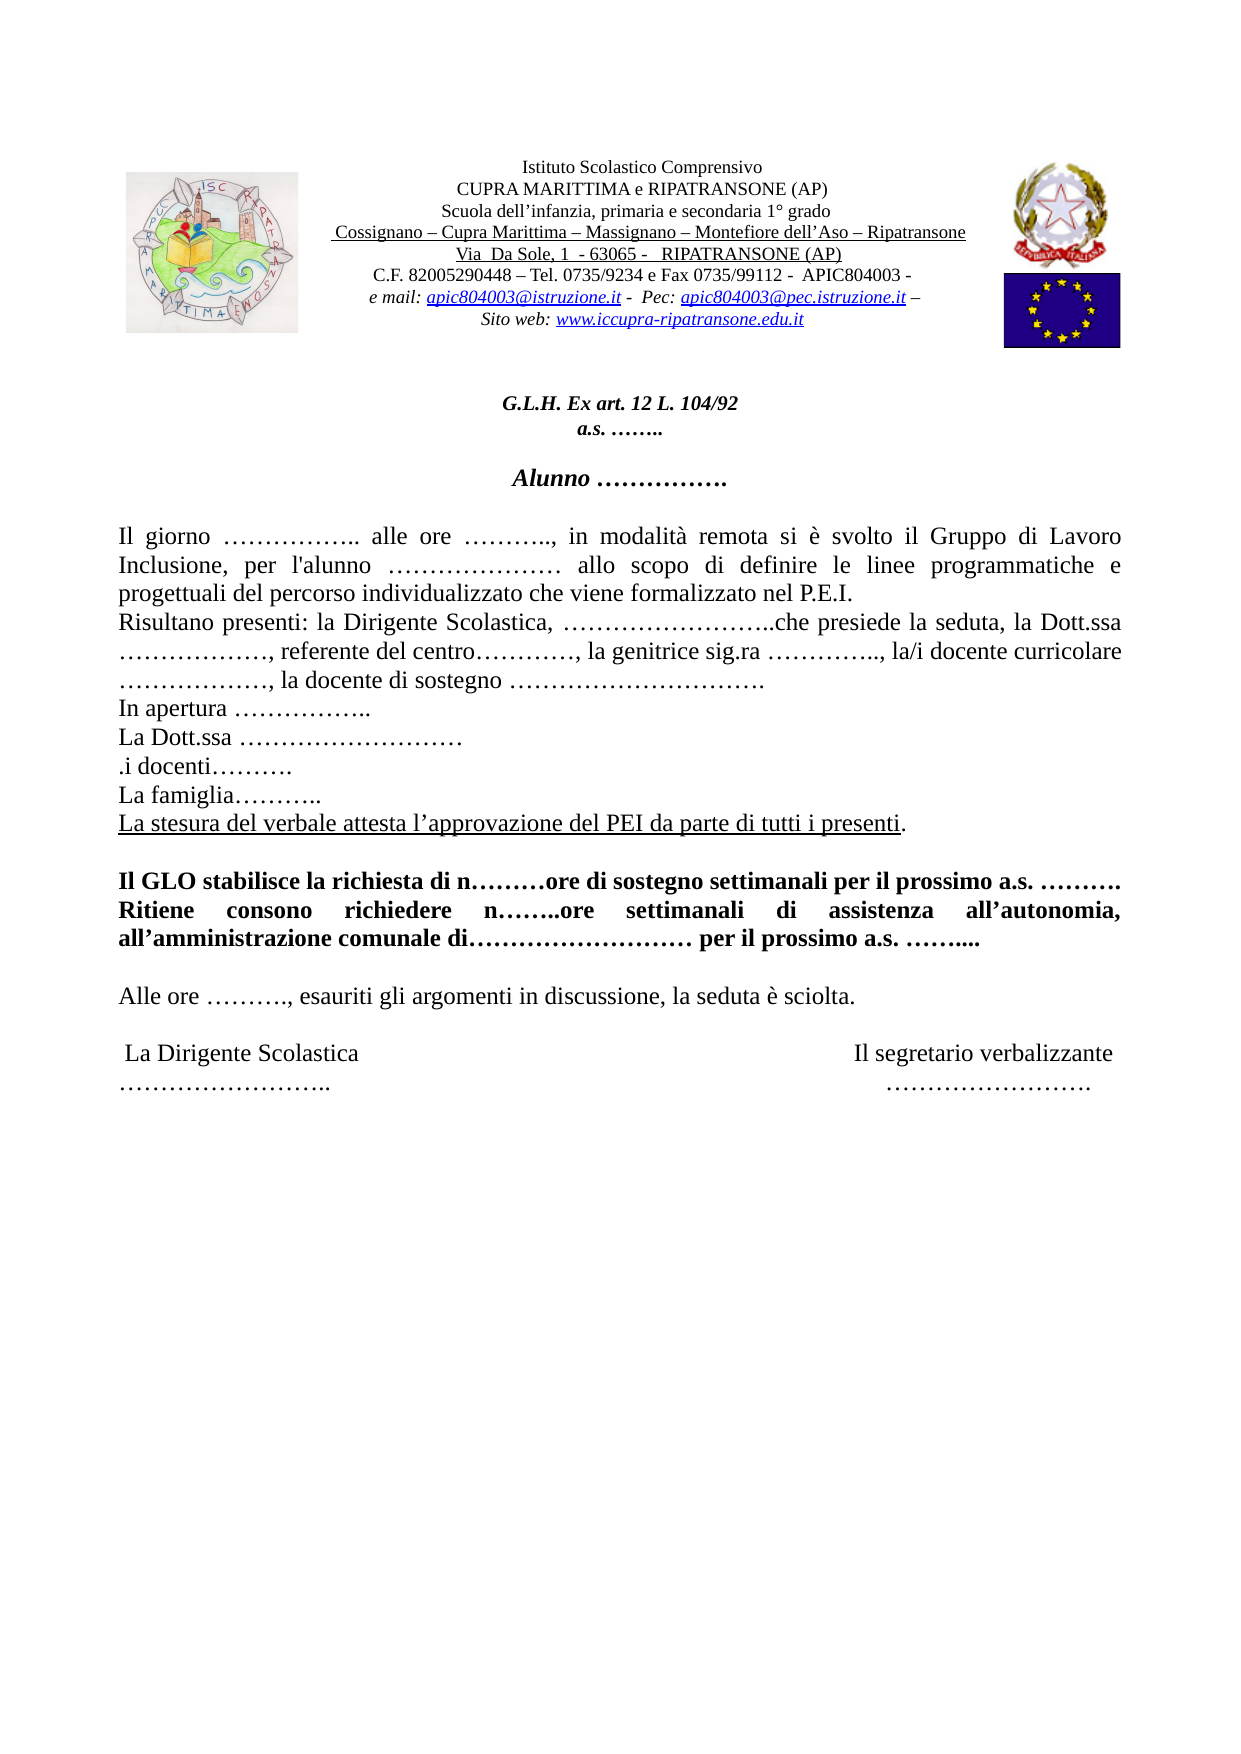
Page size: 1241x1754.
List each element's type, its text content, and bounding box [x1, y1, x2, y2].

picture [125, 172, 299, 333]
text .i docenti………. [118, 751, 1122, 780]
text Il GLO stabilisce la richiesta di n………ore di sostegno settimanali per il prossimo a.s. ………. [118, 866, 1122, 895]
text In apertura …………….. [118, 693, 1122, 722]
text Alunno ……………. [118, 463, 1122, 492]
table_header [118, 137, 306, 367]
table_header [978, 137, 1146, 367]
text La Dott.ssa ……………………… [118, 722, 1122, 751]
text Il giorno …………….. alle ore ……….., in modalità remota si è svolto il Gruppo di Lavoro Inclusione, per l'alunno ………………… allo scopo di definire le linee programmatiche e progettuali del percorso individualizzato che viene formalizzato nel P.E.I. [118, 521, 1122, 607]
text Risultano presenti: la Dirigente Scolastica, ……………………..che presiede la seduta, la Dott.ssa ………………, referente del centro…………, la genitrice sig.ra ………….., la/i docente curricolare ………………, la docente di sostegno …………………………. [118, 607, 1122, 693]
text Alle ore ………., esauriti gli argomenti in discussione, la seduta è sciolta. [118, 981, 1122, 1010]
text La stesura del verbale attesta l’approvazione del PEI da parte di tutti i presenti. [118, 808, 1122, 837]
text La Dirigente Scolastica Il segretario verbalizzante [118, 1038, 1122, 1067]
text G.L.H. Ex art. 12 L. 104/92 [118, 391, 1122, 415]
picture [1003, 157, 1121, 348]
text La famiglia……….. [118, 780, 1122, 808]
text …………………….. ……………………. [118, 1067, 1122, 1096]
text a.s. …….. [118, 415, 1122, 439]
table_header Istituto Scolastico Comprensivo CUPRA MARITTIMA e RIPATRANSONE (AP) Scuola dell’infanzia, primaria e secondaria 1° grado Cossignano – Cupra Marittima – Massignano – Montefiore dell’Aso – Ripatransone Via Da Sole, 1 - 63065 - RIPATRANSONE (AP) C.F. 82005290448 – Tel. 0735/9234 e Fax 0735/99112 - APIC804003 - e mail: apic804003@istruzione.it - Pec: apic804003@pec.istruzione.it – Sito web: www.iccupra-ripatransone.edu.it [306, 137, 978, 367]
text Ritiene consono richiedere n……..ore settimanali di assistenza all’autonomia, all’amministrazione comunale di……………………… per il prossimo a.s. …….... [118, 895, 1122, 952]
